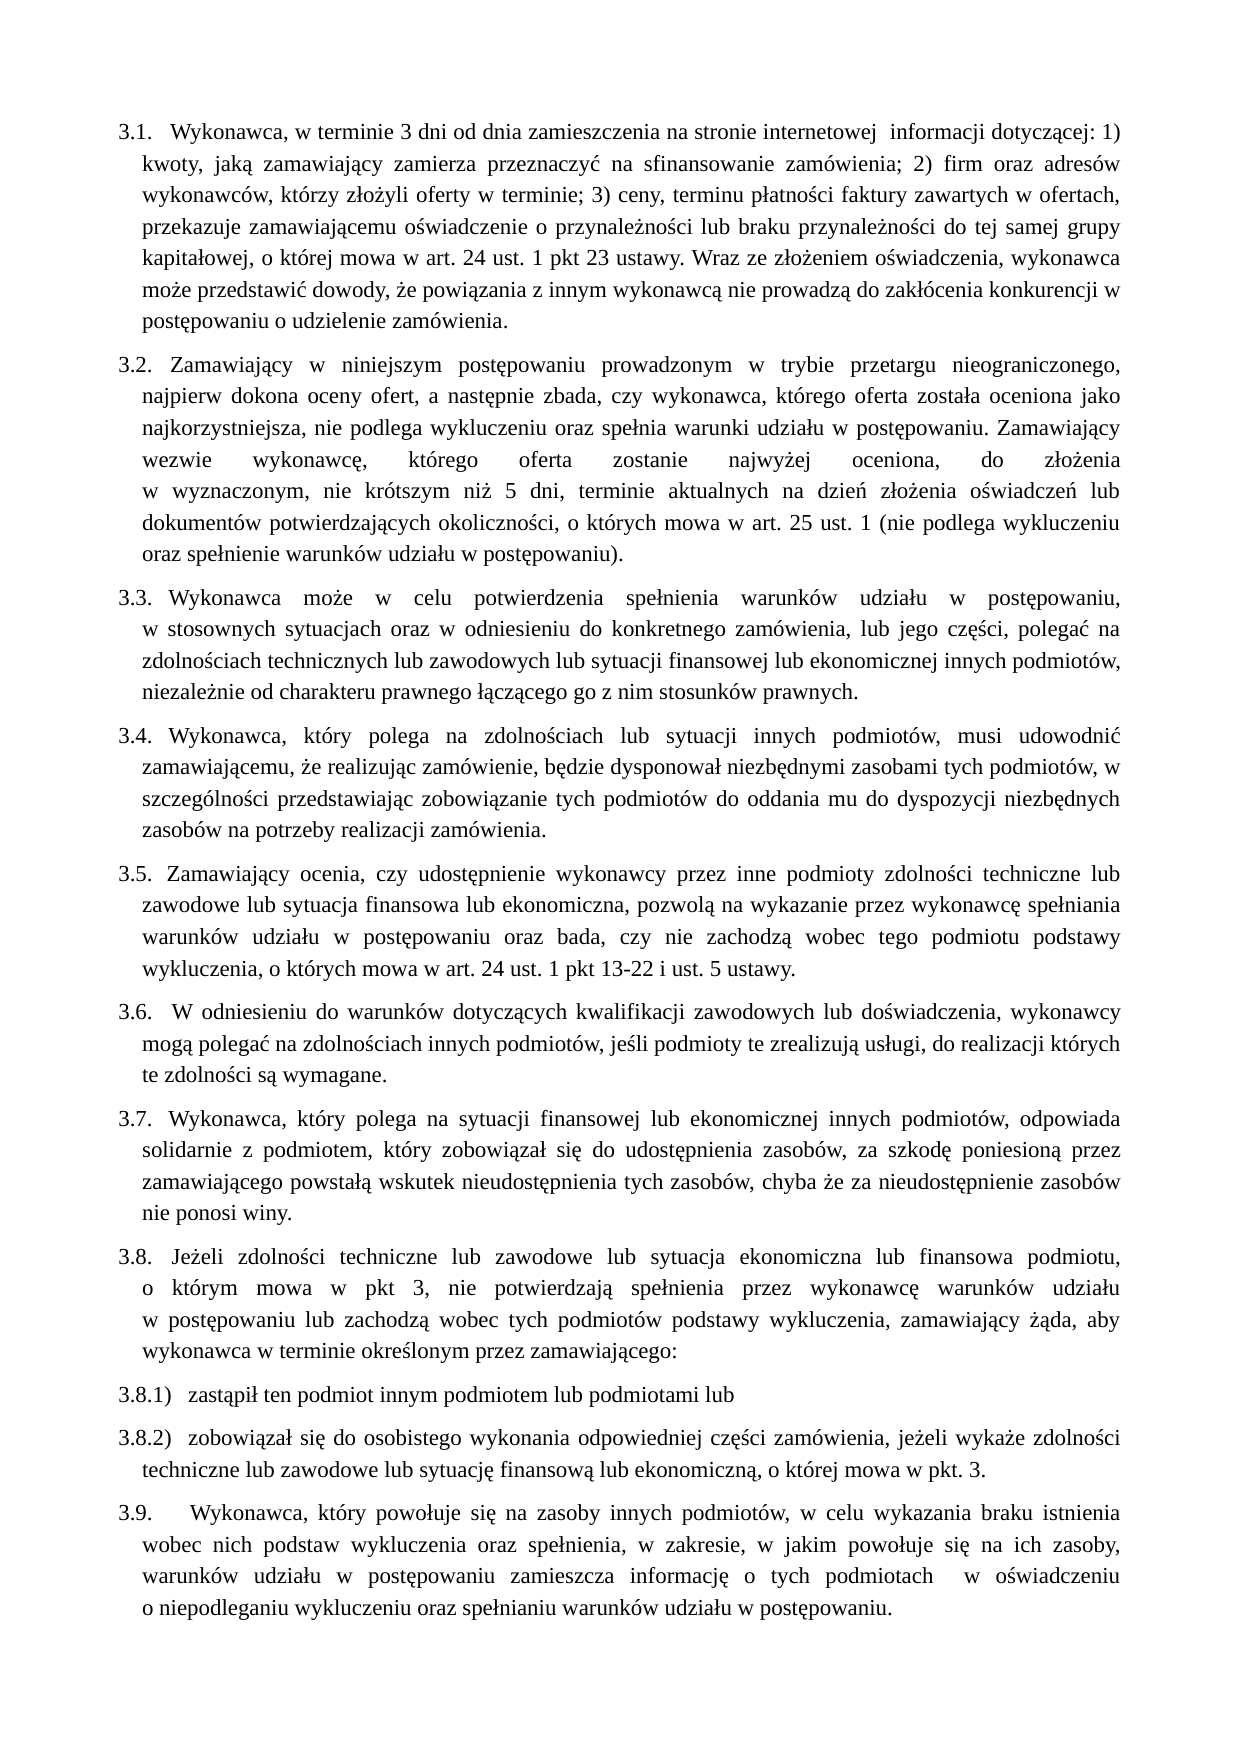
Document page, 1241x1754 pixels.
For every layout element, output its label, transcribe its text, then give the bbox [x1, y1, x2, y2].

list Wykonawca, który polega na sytuacji finansowej lub ekonomicznej innych podmiotów, odpowiada solidarnie z podmiotem, który zobowiązał się do udostępnienia zasobów, za szkodę poniesioną przez zamawiającego powstałą wskutek nieudostępnienia tych zasobów, chyba że za nieudostępnienie zasobów nie ponosi winy. [118, 1105, 1122, 1226]
list zobowiązał się do osobistego wykonania odpowiedniej części zamówienia, jeżeli wykaże zdolności techniczne lub zawodowe lub sytuację finansową lub ekonomiczną, o której mowa w pkt. 3. [118, 1424, 1122, 1482]
list Wykonawca, który powołuje się na zasoby innych podmiotów, w celu wykazania braku istnienia wobec nich podstaw wykluczenia oraz spełnienia, w zakresie, w jakim powołuje się na ich zasoby, warunków udziału w postępowaniu zamieszcza informację o tych podmiotach w oświadczeniu o niepodleganiu wykluczeniu oraz spełnianiu warunków udziału w postępowaniu. [118, 1499, 1122, 1620]
list Wykonawca może w celu potwierdzenia spełnienia warunków udziału w postępowaniu, w stosownych sytuacjach oraz w odniesieniu do konkretnego zamówienia, lub jego części, polegać na zdolnościach technicznych lub zawodowych lub sytuacji finansowej lub ekonomicznej innych podmiotów, niezależnie od charakteru prawnego łączącego go z nim stosunków prawnych. [118, 584, 1122, 705]
list Wykonawca, w terminie 3 dni od dnia zamieszczenia na stronie internetowej informacji dotyczącej: 1) kwoty, jaką zamawiający zamierza przeznaczyć na sfinansowanie zamówienia; 2) firm oraz adresów wykonawców, którzy złożyli oferty w terminie; 3) ceny, terminu płatności faktury zawartych w ofertach, przekazuje zamawiającemu oświadczenie o przynależności lub braku przynależności do tej samej grupy kapitałowej, o której mowa w art. 24 ust. 1 pkt 23 ustawy. Wraz ze złożeniem oświadczenia, wykonawca może przedstawić dowody, że powiązania z innym wykonawcą nie prowadzą do zakłócenia konkurencji w postępowaniu o udzielenie zamówienia. [118, 118, 1122, 334]
list zastąpił ten podmiot innym podmiotem lub podmiotami lub [118, 1381, 1122, 1407]
list Zamawiający ocenia, czy udostępnienie wykonawcy przez inne podmioty zdolności techniczne lub zawodowe lub sytuacja finansowa lub ekonomiczna, pozwolą na wykazanie przez wykonawcę spełniania warunków udziału w postępowaniu oraz bada, czy nie zachodzą wobec tego podmiotu podstawy wykluczenia, o których mowa w art. 24 ust. 1 pkt 13-22 i ust. 5 ustawy. [118, 860, 1122, 981]
list Zamawiający w niniejszym postępowaniu prowadzonym w trybie przetargu nieograniczonego, najpierw dokona oceny ofert, a następnie zbada, czy wykonawca, którego oferta została oceniona jako najkorzystniejsza, nie podlega wykluczeniu oraz spełnia warunki udziału w postępowaniu. Zamawiający wezwie wykonawcę, którego oferta zostanie najwyżej oceniona, do złożenia w wyznaczonym, nie krótszym niż 5 dni, terminie aktualnych na dzień złożenia oświadczeń lub dokumentów potwierdzających okoliczności, o których mowa w art. 25 ust. 1 (nie podlega wykluczeniu oraz spełnienie warunków udziału w postępowaniu). [118, 351, 1122, 567]
list W odniesieniu do warunków dotyczących kwalifikacji zawodowych lub doświadczenia, wykonawcy mogą polegać na zdolnościach innych podmiotów, jeśli podmioty te zrealizują usługi, do realizacji których te zdolności są wymagane. [118, 998, 1122, 1088]
list Wykonawca, który polega na zdolnościach lub sytuacji innych podmiotów, musi udowodnić zamawiającemu, że realizując zamówienie, będzie dysponował niezbędnymi zasobami tych podmiotów, w szczególności przedstawiając zobowiązanie tych podmiotów do oddania mu do dyspozycji niezbędnych zasobów na potrzeby realizacji zamówienia. [118, 722, 1122, 843]
list Jeżeli zdolności techniczne lub zawodowe lub sytuacja ekonomiczna lub finansowa podmiotu, o którym mowa w pkt 3, nie potwierdzają spełnienia przez wykonawcę warunków udziału w postępowaniu lub zachodzą wobec tych podmiotów podstawy wykluczenia, zamawiający żąda, aby wykonawca w terminie określonym przez zamawiającego: [118, 1243, 1122, 1364]
